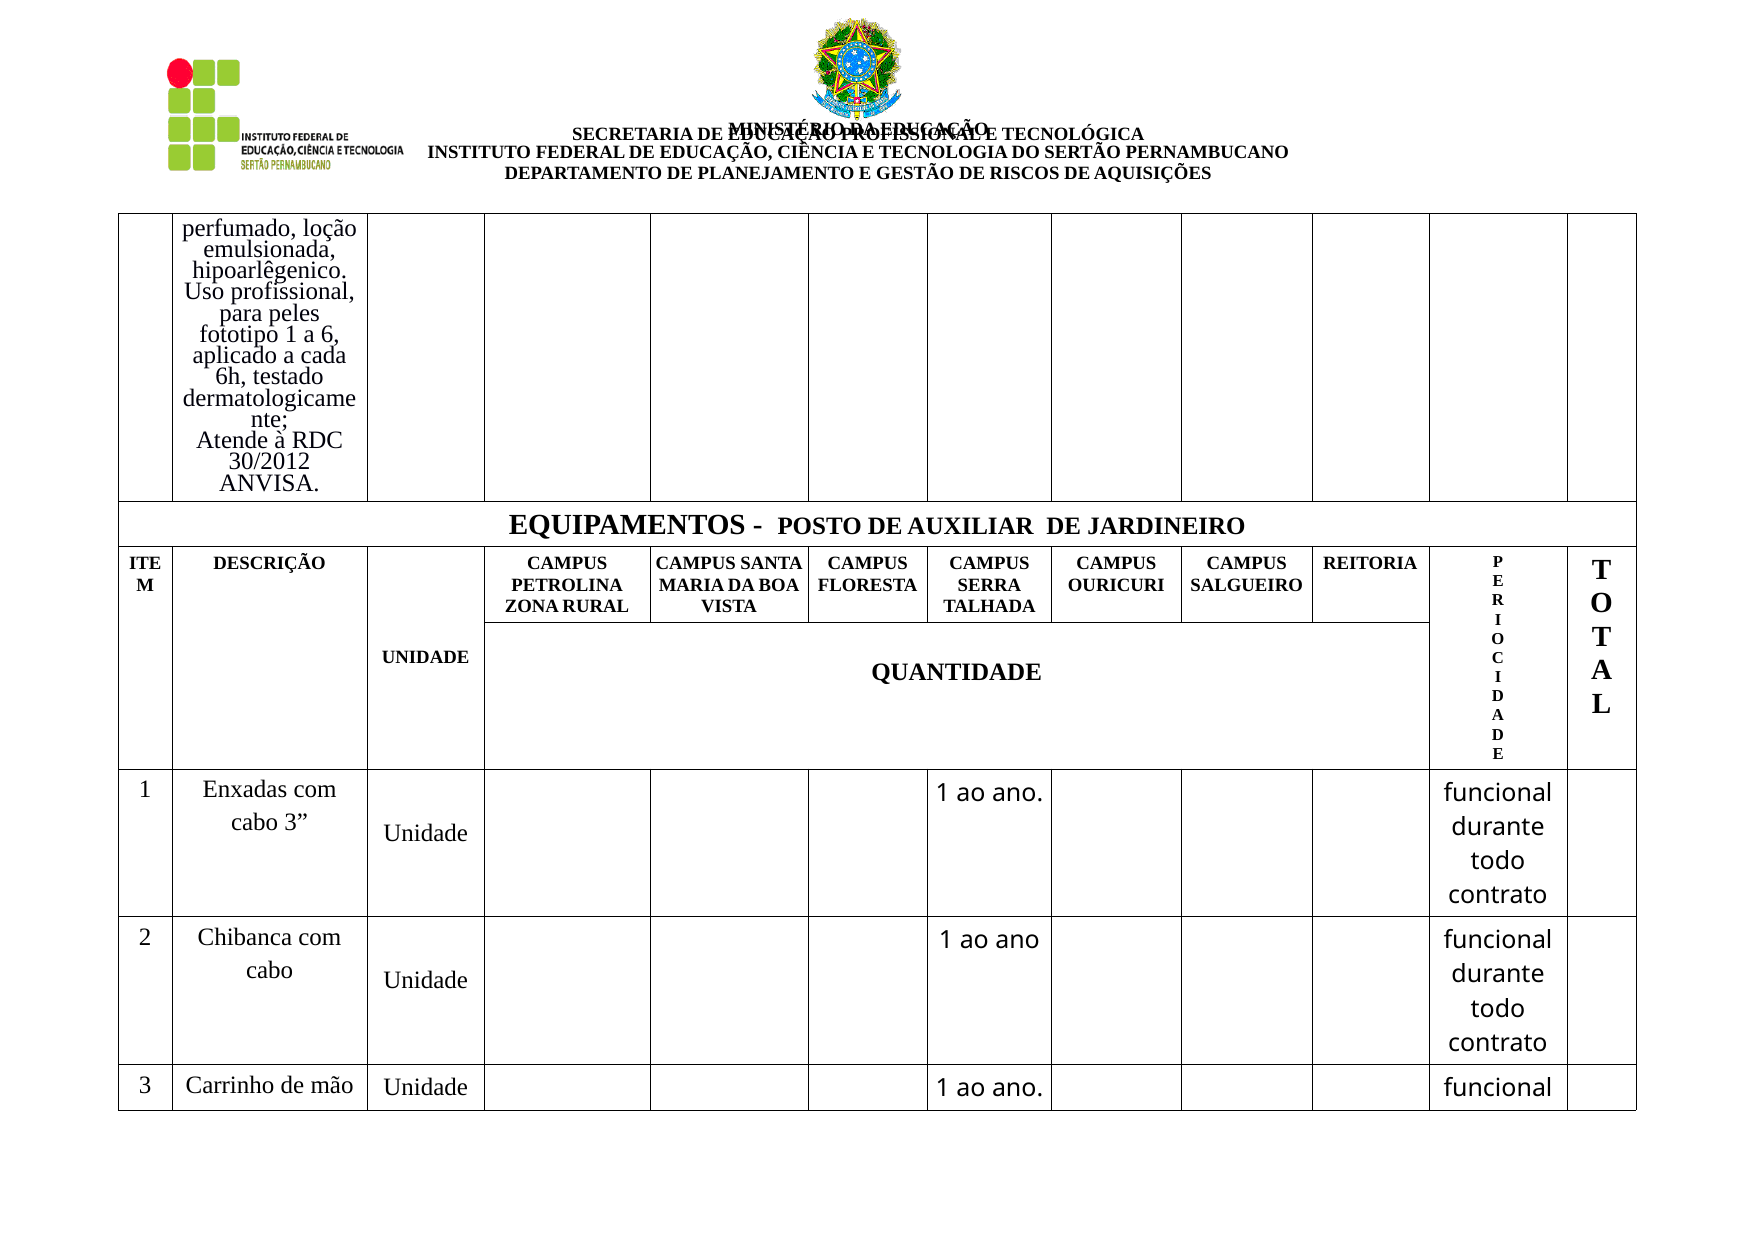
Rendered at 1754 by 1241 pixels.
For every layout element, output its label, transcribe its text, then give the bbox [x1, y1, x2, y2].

table_cell T O T A L [1568, 547, 1636, 768]
table_cell 2 [119, 917, 172, 1064]
table_cell [1182, 214, 1312, 501]
table_cell CAMPUS SALGUEIRO [1182, 547, 1312, 622]
table_cell funcional durante todo contrato [1430, 917, 1567, 1064]
table_cell CAMPUS PETROLINA ZONA RURAL [485, 547, 650, 622]
table_cell 1 ao ano [928, 917, 1051, 1064]
table_cell [1568, 770, 1636, 916]
table_cell CAMPUS SANTA MARIA DA BOA VISTA [651, 547, 808, 622]
table_cell CAMPUS OURICURI [1052, 547, 1181, 622]
table_cell Unidade [368, 1065, 484, 1110]
table_cell [651, 917, 808, 1064]
table_cell Carrinho de mão [173, 1065, 367, 1110]
table_cell funcional durante todo contrato [1430, 770, 1567, 916]
table_cell [485, 1065, 650, 1110]
table_cell [1052, 917, 1181, 1064]
table_cell [1568, 1065, 1636, 1110]
table_cell Enxadas com cabo 3” [173, 770, 367, 916]
picture [811, 18, 902, 121]
table_cell [1182, 917, 1312, 1064]
table_cell [809, 770, 927, 916]
table_cell [809, 917, 927, 1064]
table_cell QUANTIDADE [485, 623, 1429, 768]
table_cell [1313, 770, 1429, 916]
table_cell P E R I O C I D A D E [1430, 547, 1567, 768]
table_cell Unidade [368, 770, 484, 916]
table_cell [1313, 214, 1429, 501]
table_cell [651, 214, 808, 501]
table_cell Unidade [368, 917, 484, 1064]
table_cell UNIDADE [368, 547, 484, 768]
table_cell 3 [119, 1065, 172, 1110]
table_cell [1182, 1065, 1312, 1110]
table_cell funcional [1430, 1065, 1567, 1110]
table_cell [1313, 1065, 1429, 1110]
table_cell [485, 214, 650, 501]
table_cell DESCRIÇÃO [173, 547, 367, 768]
table_cell [1313, 917, 1429, 1064]
table_cell [1182, 770, 1312, 916]
table_cell [1568, 917, 1636, 1064]
table_cell CAMPUS SERRA TALHADA [928, 547, 1051, 622]
table_cell [651, 770, 808, 916]
table_cell 1 [119, 770, 172, 916]
table_cell [928, 214, 1051, 501]
table_cell [809, 1065, 927, 1110]
table_cell [1430, 214, 1567, 501]
table_cell ITEM [119, 547, 172, 768]
table_cell [1568, 214, 1636, 501]
table_cell [119, 214, 172, 501]
table_cell [1052, 770, 1181, 916]
table_cell [809, 214, 927, 501]
table_cell REITORIA [1313, 547, 1429, 622]
picture [157, 57, 411, 177]
table_cell [485, 917, 650, 1064]
table_cell perfumado, loção emulsionada, hipoarlêgenico. Uso profissional, para peles fototipo 1 a 6, aplicado a cada 6h, testado dermatologicamente; Atende à RDC 30/2012 ANVISA. [173, 214, 367, 501]
table_cell Chibanca com cabo [173, 917, 367, 1064]
table_cell 1 ao ano. [928, 770, 1051, 916]
table_cell [485, 770, 650, 916]
table_cell 1 ao ano. [928, 1065, 1051, 1110]
table_cell [368, 214, 484, 501]
table_cell CAMPUS FLORESTA [809, 547, 927, 622]
table_cell [651, 1065, 808, 1110]
table_cell [1052, 214, 1181, 501]
table_cell [1052, 1065, 1181, 1110]
table_cell EQUIPAMENTOS - POSTO DE AUXILIAR DE JARDINEIRO [119, 502, 1636, 546]
